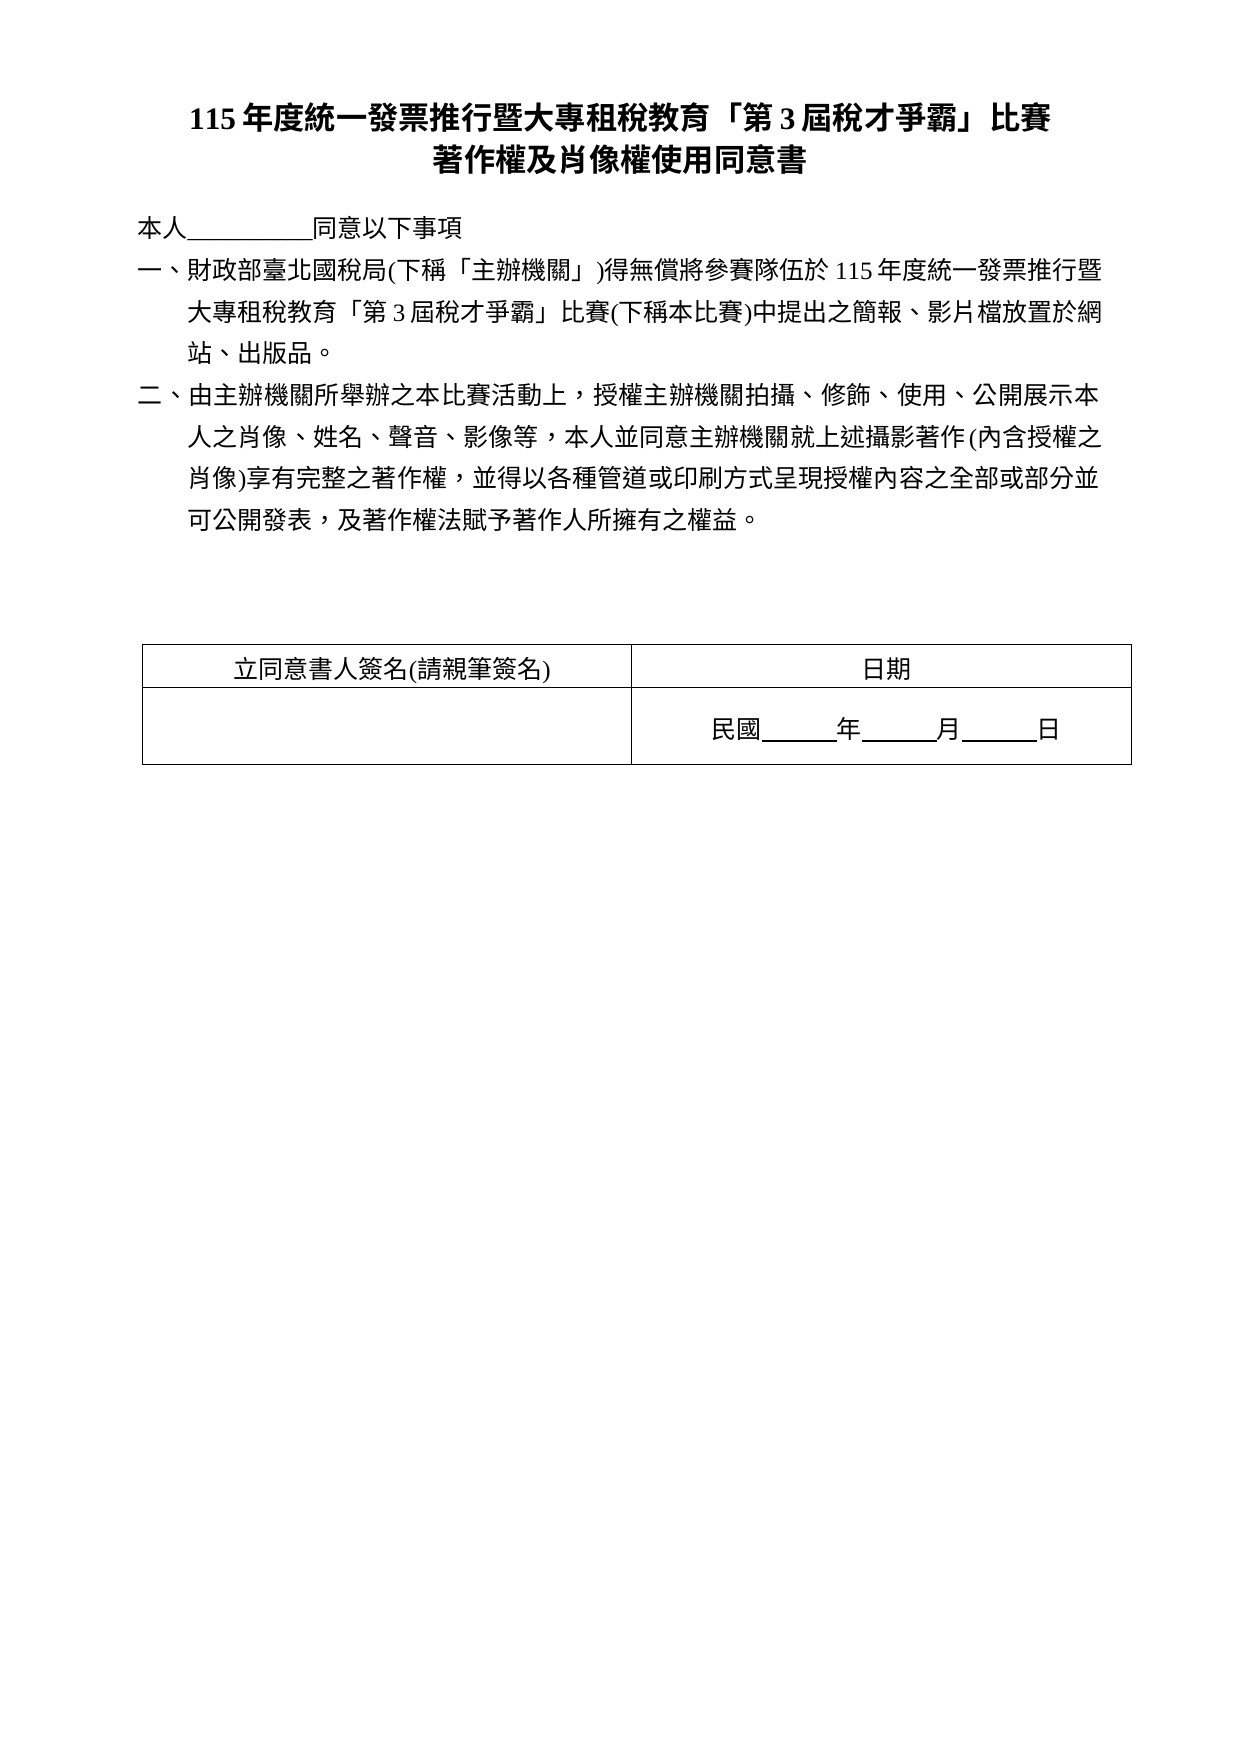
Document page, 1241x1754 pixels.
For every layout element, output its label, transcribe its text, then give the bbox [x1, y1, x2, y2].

table_header 日期 [632, 645, 1131, 687]
table_cell 民國 年 月 日 [632, 688, 1131, 763]
text 115年度統一發票推行暨大專租稅教育「第3屆稅才爭霸」比賽 [99, 96, 1141, 138]
text 本人__________同意以下事項 [137, 204, 1103, 246]
table_header 立同意書人簽名(請親筆簽名) [143, 645, 631, 687]
text 二、由主辦機關所舉辦之本比賽活動上，授權主辦機關拍攝、修飾、使用、公開展示本人之肖像、姓名、聲音、影像等，本人並同意主辦機關就上述攝影著作(內含授權之肖像)享有完整之著作權，並得以各種管道或印刷方式呈現授權內容之全部或部分並可公開發表，及著作權法賦予著作人所擁有之權益。 [137, 371, 1103, 538]
text 著作權及肖像權使用同意書 [99, 138, 1141, 179]
text 一、財政部臺北國稅局(下稱「主辦機關」)得無償將參賽隊伍於115年度統一發票推行暨大專租稅教育「第3屆稅才爭霸」比賽(下稱本比賽)中提出之簡報、影片檔放置於網站、出版品。 [137, 246, 1103, 371]
table_cell [143, 688, 631, 763]
